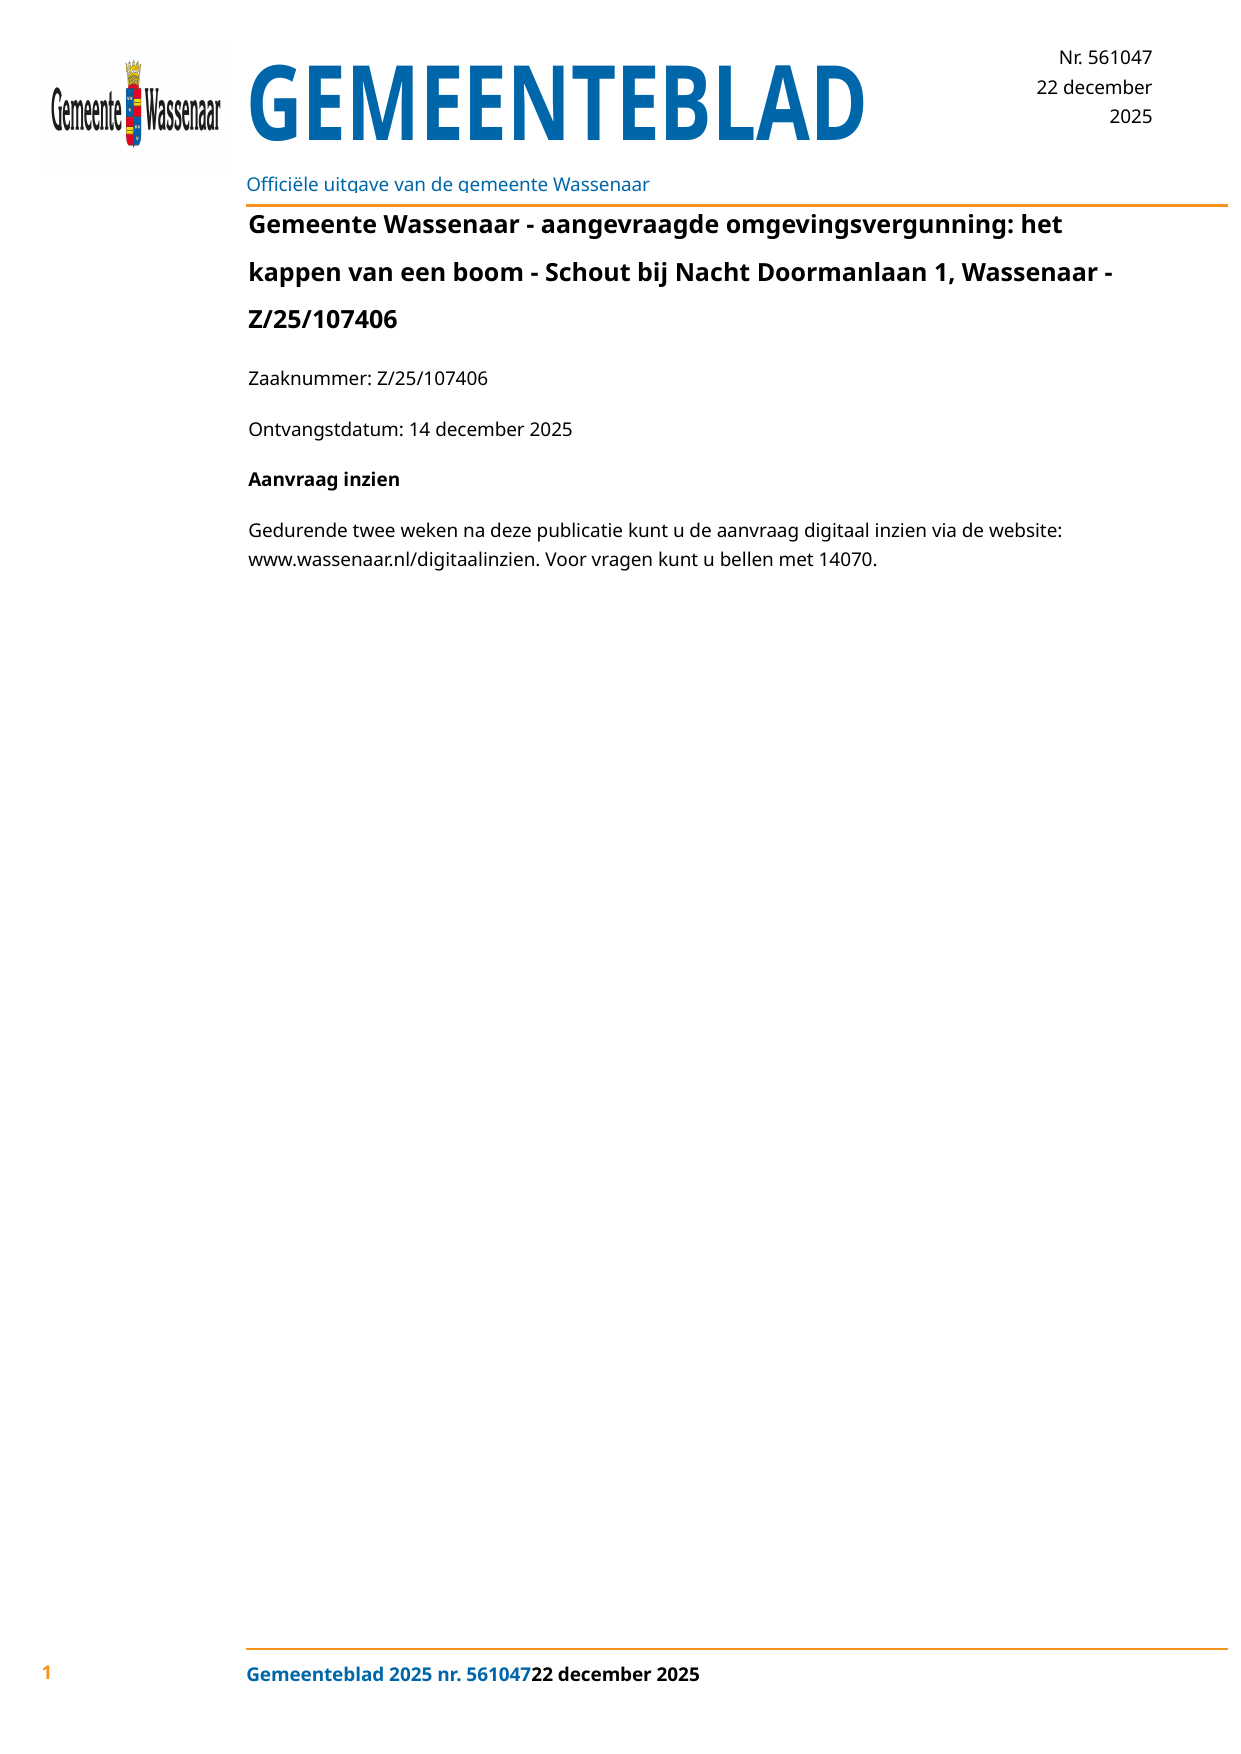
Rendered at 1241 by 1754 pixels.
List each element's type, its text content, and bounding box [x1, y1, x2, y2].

text Zaaknummer: Z/25/107406 [248, 366, 1152, 391]
picture [41, 47, 231, 172]
text Gedurende twee weken na deze publicatie kunt u de aanvraag digitaal inzien via de website: www.wassenaar.nl/digitaalinzien. Voor vragen kunt u bellen met 14070. [248, 517, 1152, 572]
text Gemeente Wassenaar - aangevraagde omgevingsvergunning: het kappen van een boom - Schout bij Nacht Doormanlaan 1, Wassenaar - Z/25/107406 [248, 207, 1152, 336]
text Ontvangstdatum: 14 december 2025 [248, 416, 1152, 442]
text Aanvraag inzien [248, 466, 1152, 492]
